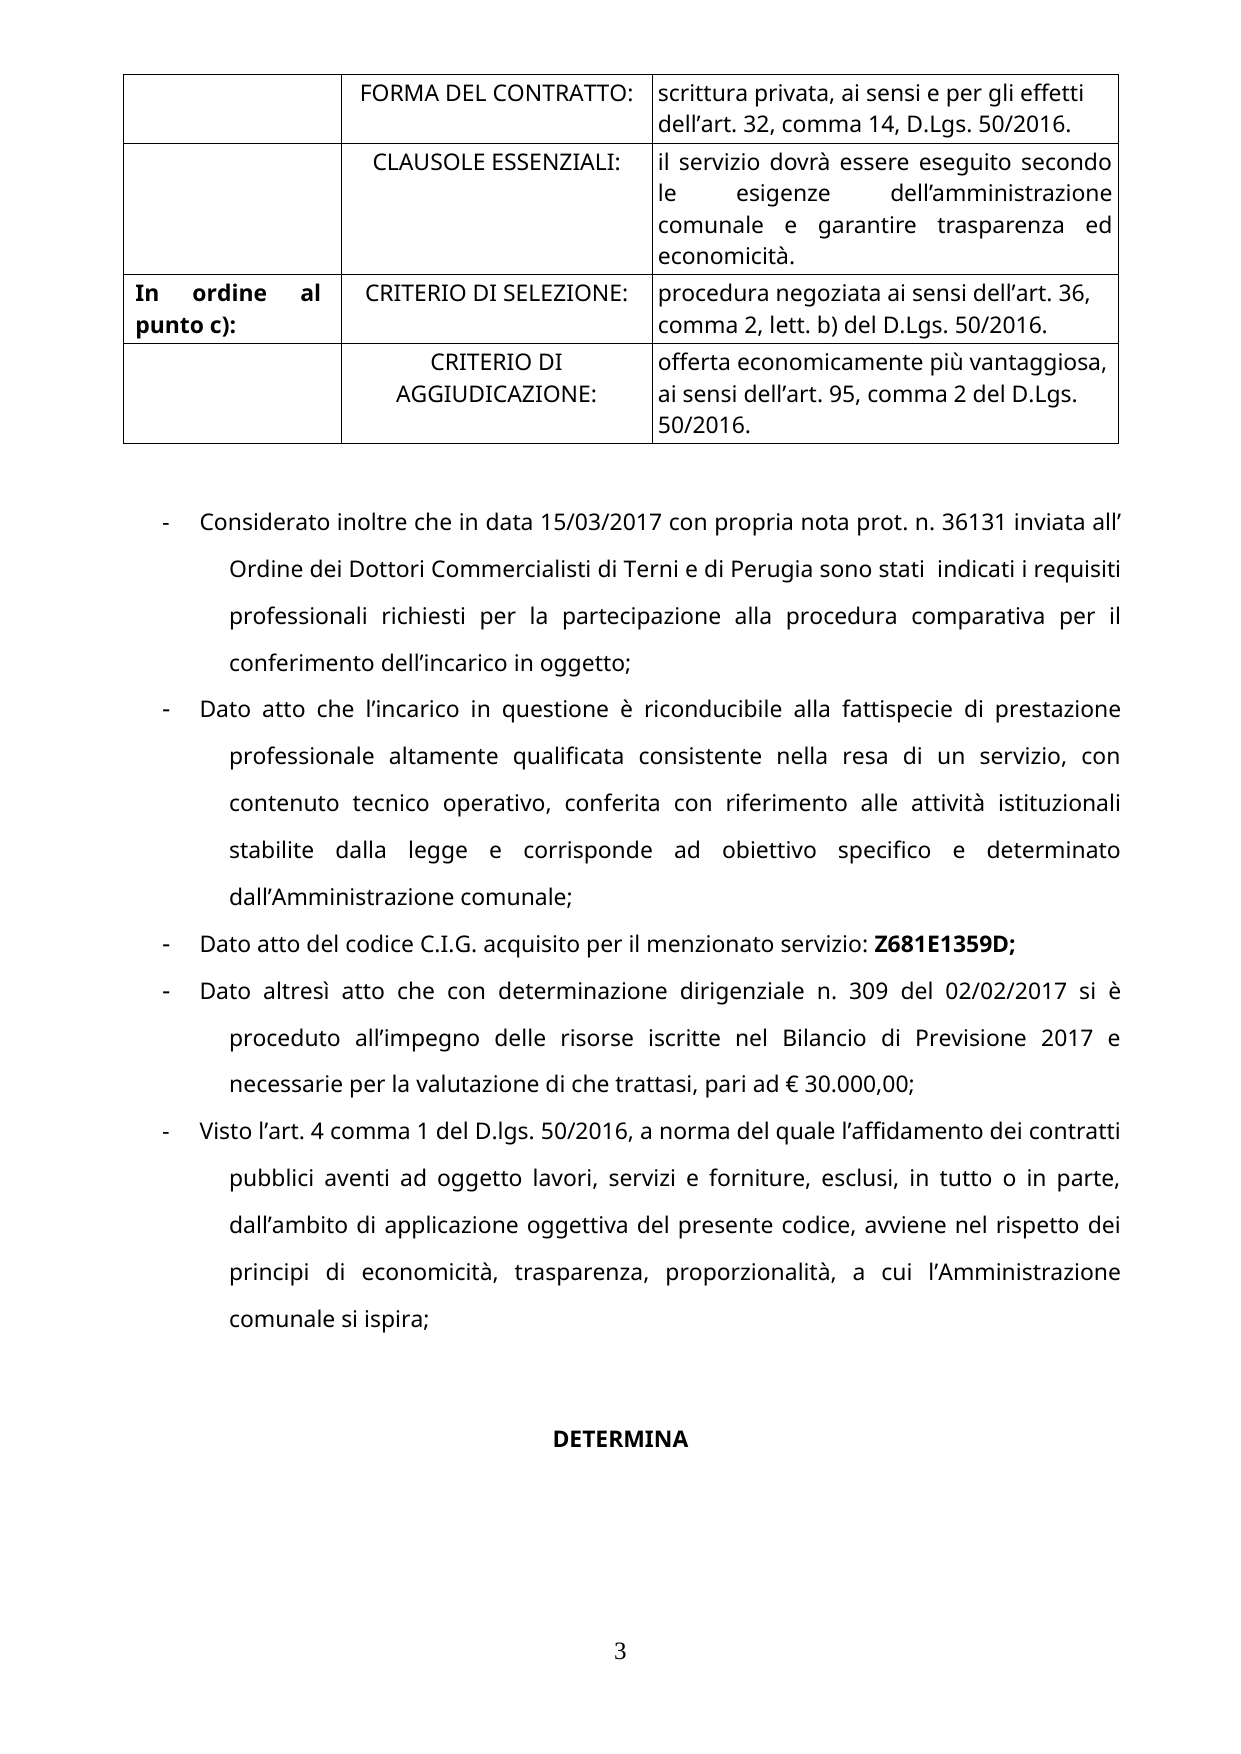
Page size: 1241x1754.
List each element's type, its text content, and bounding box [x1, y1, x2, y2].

table_cell FORMA DEL CONTRATTO: [342, 75, 652, 143]
table_cell offerta economicamente più vantaggiosa, ai sensi dell’art. 95, comma 2 del D.Lgs. 50/2016. [653, 344, 1118, 443]
table_cell [124, 344, 341, 443]
table_cell In ordine al punto c): [124, 275, 341, 343]
list Dato atto che l’incarico in questione è riconducibile alla fattispecie di prestazione professionale altamente qualificata consistente nella resa di un servizio, con contenuto tecnico operativo, conferita con riferimento alle attività istituzionali stabilite dalla legge e corrisponde ad obiettivo specifico e determinato dall’Amministrazione comunale; [162, 693, 1122, 912]
table_cell CLAUSOLE ESSENZIALI: [342, 144, 652, 274]
table_cell il servizio dovrà essere eseguito secondo le esigenze dell’amministrazione comunale e garantire trasparenza ed economicità. [653, 144, 1118, 274]
list Considerato inoltre che in data 15/03/2017 con propria nota prot. n. 36131 inviata all’ Ordine dei Dottori Commercialisti di Terni e di Perugia sono stati indicati i requisiti professionali richiesti per la partecipazione alla procedura comparativa per il conferimento dell’incarico in oggetto; [162, 506, 1122, 678]
table_cell CRITERIO DI SELEZIONE: [342, 275, 652, 343]
table_cell CRITERIO DI AGGIUDICAZIONE: [342, 344, 652, 443]
list Visto l’art. 4 comma 1 del D.lgs. 50/2016, a norma del quale l’affidamento dei contratti pubblici aventi ad oggetto lavori, servizi e forniture, esclusi, in tutto o in parte, dall’ambito di applicazione oggettiva del presente codice, avviene nel rispetto dei principi di economicità, trasparenza, proporzionalità, a cui l’Amministrazione comunale si ispira; [162, 1115, 1122, 1334]
list Dato altresì atto che con determinazione dirigenziale n. 309 del 02/02/2017 si è proceduto all’impegno delle risorse iscritte nel Bilancio di Previsione 2017 e necessarie per la valutazione di che trattasi, pari ad € 30.000,00; [162, 975, 1122, 1100]
text DETERMINA [118, 1423, 1122, 1454]
list Dato atto del codice C.I.G. acquisito per il menzionato servizio: Z681E1359D; [162, 928, 1122, 959]
table_cell [124, 144, 341, 274]
table_cell [124, 75, 341, 143]
table_cell scrittura privata, ai sensi e per gli effetti dell’art. 32, comma 14, D.Lgs. 50/2016. [653, 75, 1118, 143]
table_cell procedura negoziata ai sensi dell’art. 36, comma 2, lett. b) del D.Lgs. 50/2016. [653, 275, 1118, 343]
